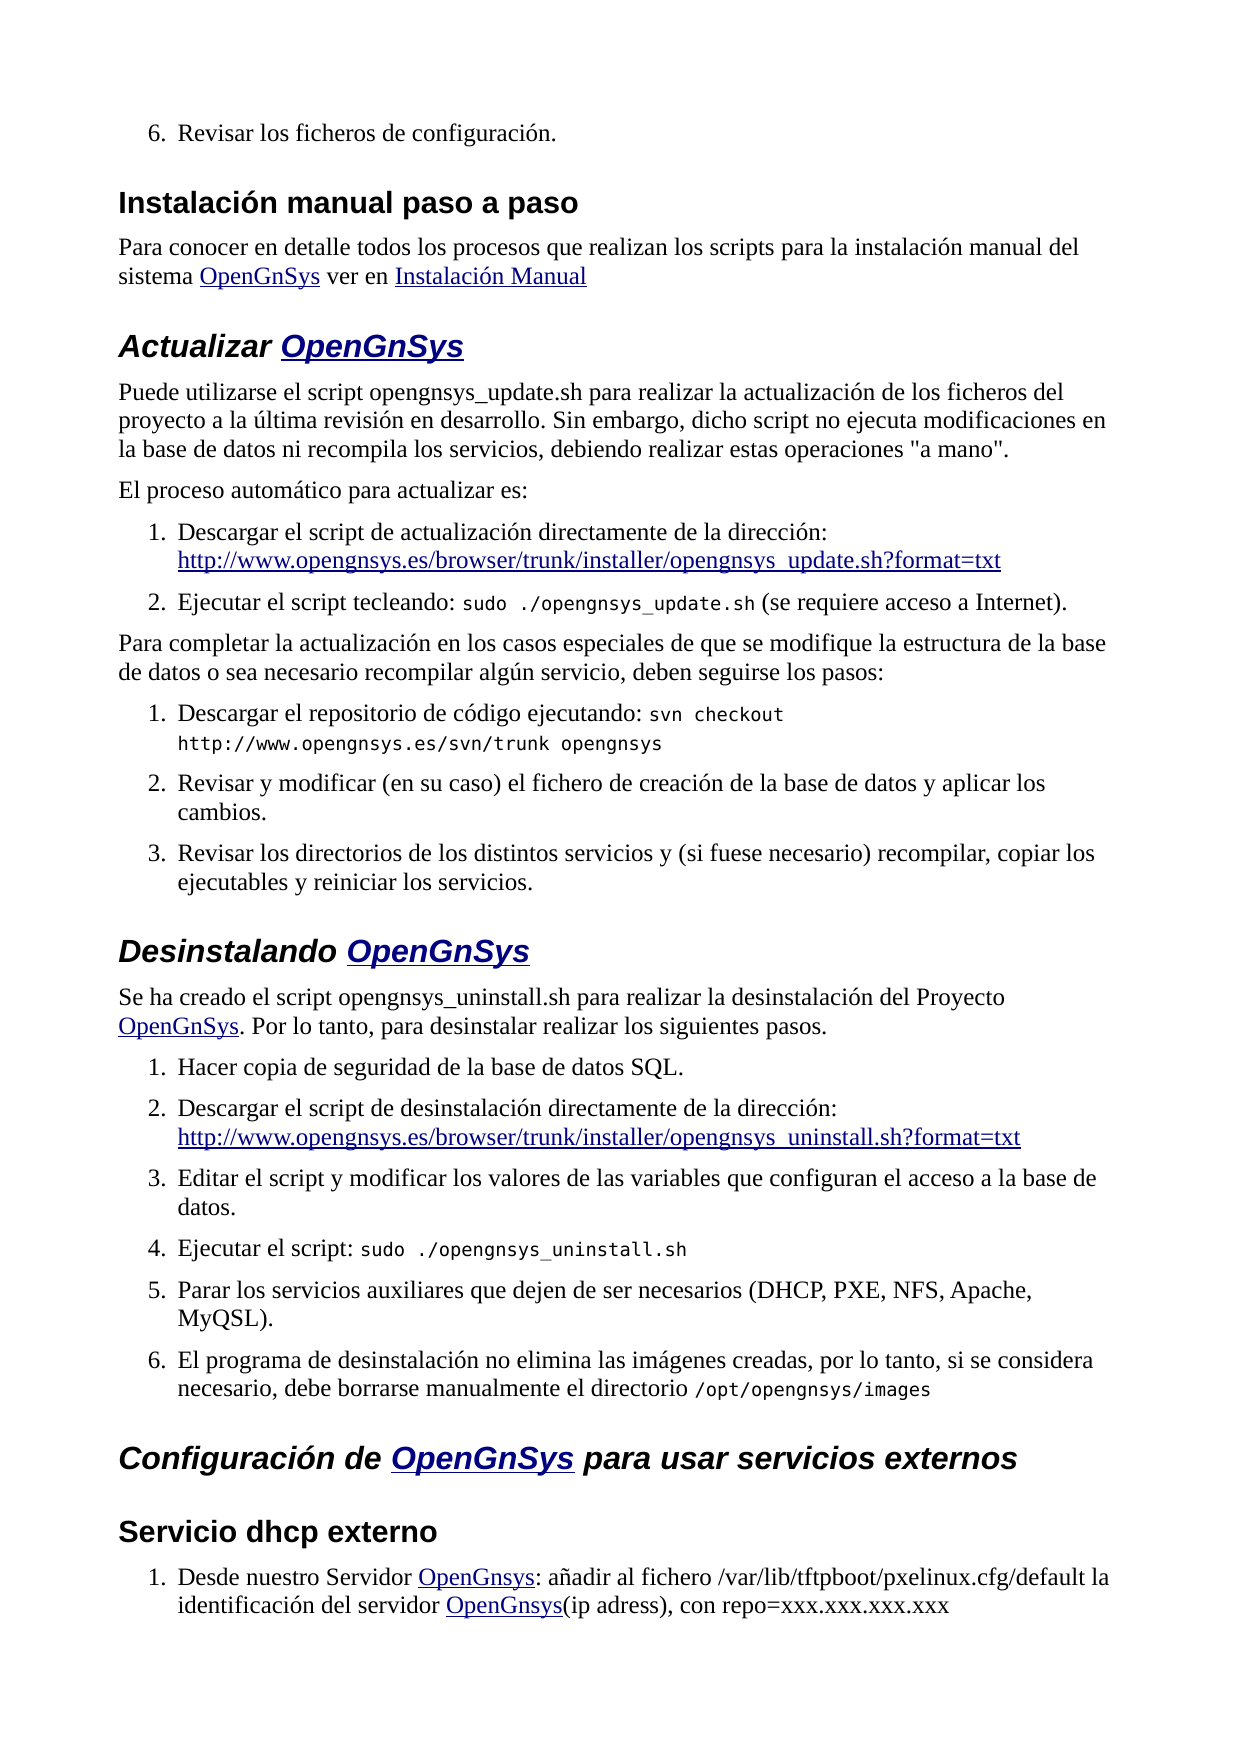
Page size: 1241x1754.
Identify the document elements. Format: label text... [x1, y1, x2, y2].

text Para completar la actualización en los casos especiales de que se modifique la estructura de la base de datos o sea necesario recompilar algún servicio, deben seguirse los pasos: [118, 628, 1122, 685]
list Descargar el script de desinstalación directamente de la dirección: ​http://www.opengnsys.es/browser/trunk/installer/opengnsys_uninstall.sh?format=txt [148, 1093, 1122, 1151]
list Revisar los ficheros de configuración. [148, 118, 1122, 147]
text Se ha creado el script opengnsys_uninstall.sh para realizar la desinstalación del Proyecto OpenGnSys. Por lo tanto, para desinstalar realizar los siguientes pasos. [118, 982, 1122, 1040]
list Ejecutar el script tecleando: sudo ./opengnsys_update.sh (se requiere acceso a Internet). [148, 587, 1122, 615]
list Desde nuestro Servidor OpenGnsys: añadir al fichero /var/lib/tftpboot/pxelinux.cfg/default la identificación del servidor OpenGnsys(ip adress), con repo=xxx.xxx.xxx.xxx [148, 1562, 1122, 1619]
list El programa de desinstalación no elimina las imágenes creadas, por lo tanto, si se considera necesario, debe borrarse manualmente el directorio /opt/opengnsys/images [148, 1345, 1122, 1402]
list Ejecutar el script: sudo ./opengnsys_uninstall.sh [148, 1233, 1122, 1262]
subtitle Instalación manual paso a paso [118, 184, 1122, 220]
list Editar el script y modificar los valores de las variables que configuran el acceso a la base de datos. [148, 1163, 1122, 1221]
list Descargar el repositorio de código ejecutando: svn checkout http://www.opengnsys.es/svn/trunk opengnsys [148, 698, 1122, 755]
text El proceso automático para actualizar es: [118, 475, 1122, 504]
list Parar los servicios auxiliares que dejen de ser necesarios (DHCP, PXE, NFS, Apache, MyQSL). [148, 1275, 1122, 1332]
list Descargar el script de actualización directamente de la dirección: ​http://www.opengnsys.es/browser/trunk/installer/opengnsys_update.sh?format=txt [148, 517, 1122, 574]
subtitle Configuración de OpenGnSys para usar servicios externos [118, 1440, 1122, 1477]
subtitle Servicio dhcp externo [118, 1514, 1122, 1549]
subtitle Actualizar ​OpenGnSys [118, 327, 1122, 364]
list Hacer copia de seguridad de la base de datos SQL. [148, 1052, 1122, 1081]
text Para conocer en detalle todos los procesos que realizan los scripts para la instalación manual del sistema ​OpenGnSys ver en Instalación Manual [118, 232, 1122, 290]
text Puede utilizarse el script opengnsys_update.sh para realizar la actualización de los ficheros del proyecto a la última revisión en desarrollo. Sin embargo, dicho script no ejecuta modificaciones en la base de datos ni recompila los servicios, debiendo realizar estas operaciones "a mano". [118, 377, 1122, 463]
list Revisar y modificar (en su caso) el fichero de creación de la base de datos y aplicar los cambios. [148, 768, 1122, 825]
subtitle Desinstalando ​OpenGnSys [118, 933, 1122, 970]
list Revisar los directorios de los distintos servicios y (si fuese necesario) recompilar, copiar los ejecutables y reiniciar los servicios. [148, 838, 1122, 895]
